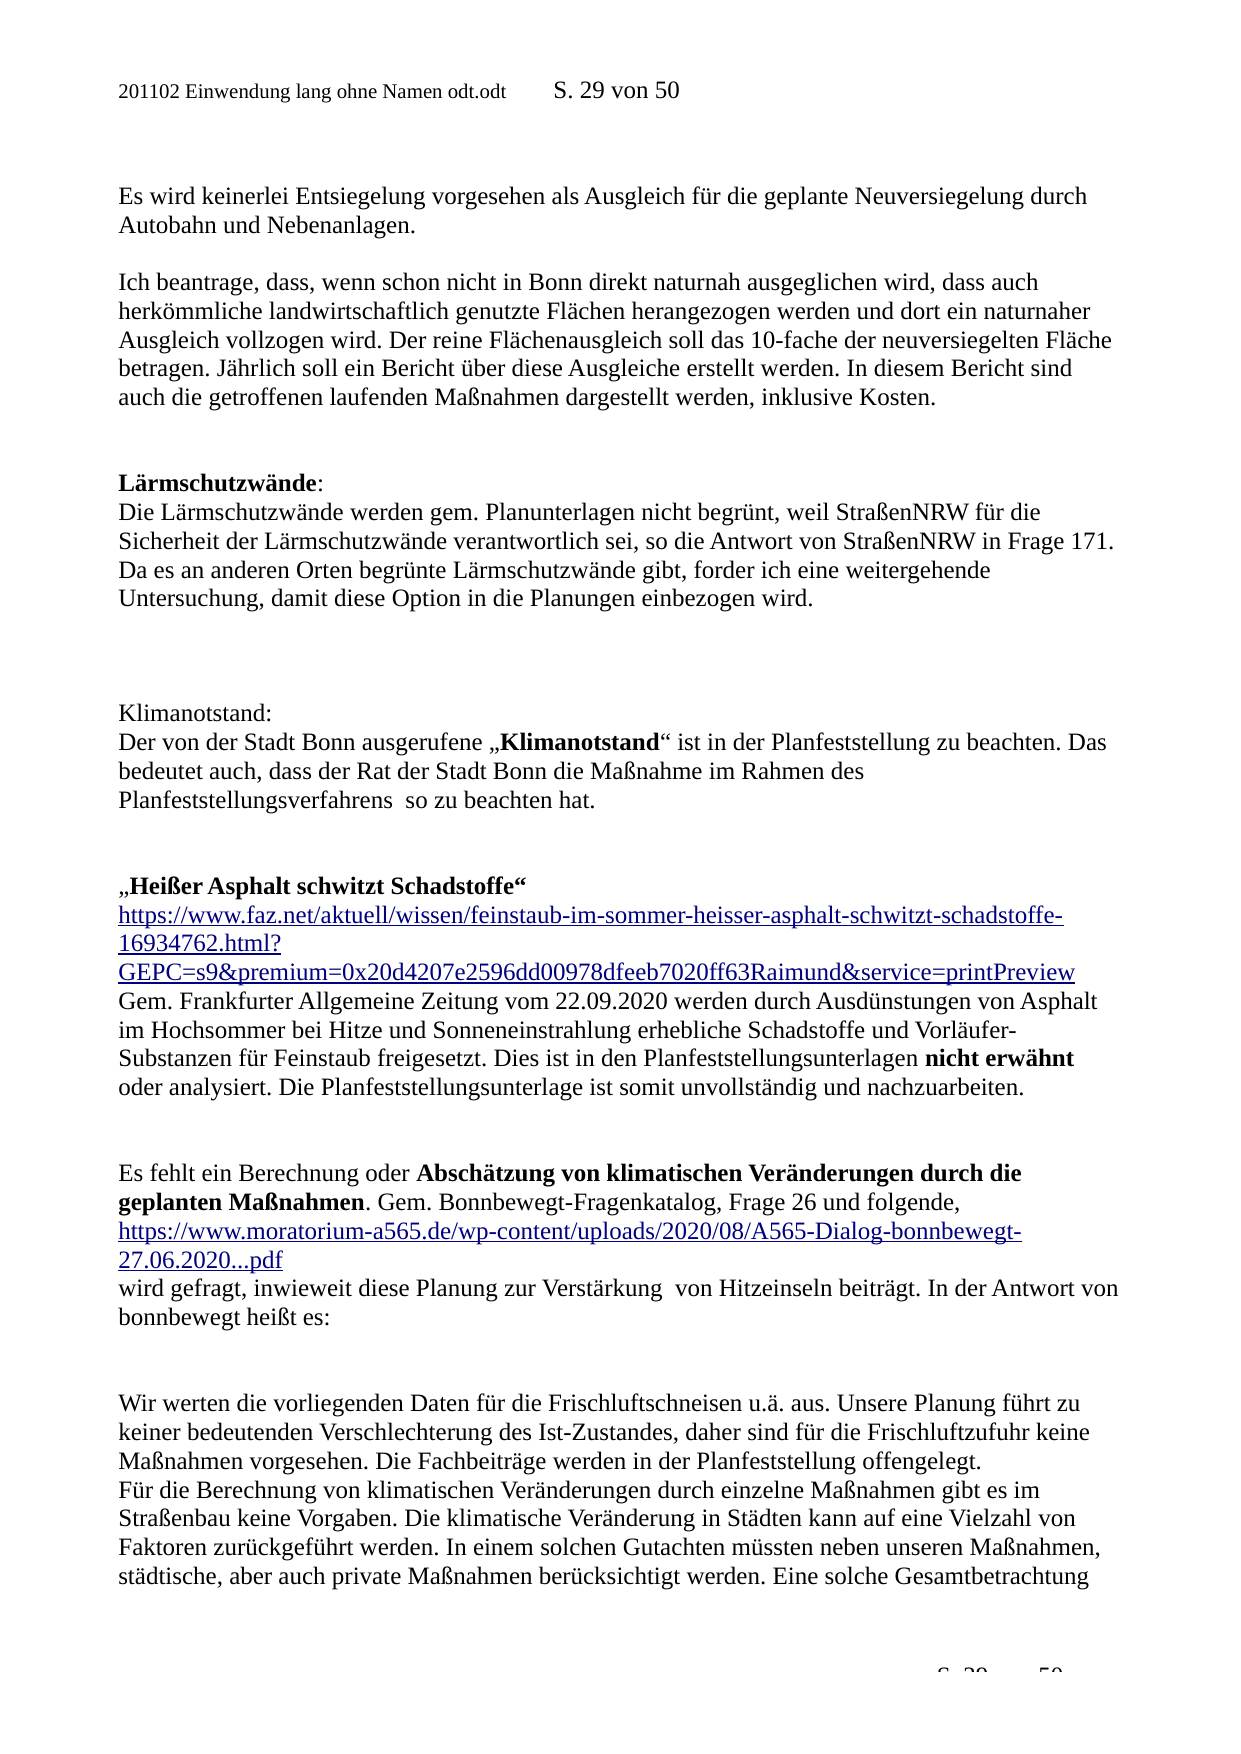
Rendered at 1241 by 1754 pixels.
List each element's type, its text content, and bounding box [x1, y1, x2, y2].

text Die Lärmschutzwände werden gem. Planunterlagen nicht begrünt, weil StraßenNRW für die Sicherheit der Lärmschutzwände verantwortlich sei, so die Antwort von StraßenNRW in Frage 171. [118, 497, 1122, 555]
text Lärmschutzwände: [118, 468, 1122, 497]
text wird gefragt, inwieweit diese Planung zur Verstärkung von Hitzeinseln beiträgt. In der Antwort von bonnbewegt heißt es: [118, 1273, 1122, 1360]
text Da es an anderen Orten begrünte Lärmschutzwände gibt, forder ich eine weitergehende Untersuchung, damit diese Option in die Planungen einbezogen wird. [118, 555, 1122, 612]
text Wir werten die vorliegenden Daten für die Frischluftschneisen u.ä. aus. Unsere Planung führt zu keiner bedeutenden Verschlechterung des Ist-Zustandes, daher sind für die Frischluftzufuhr keine Maßnahmen vorgesehen. Die Fachbeiträge werden in der Planfeststellung offengelegt. [118, 1388, 1122, 1475]
text Es wird keinerlei Entsiegelung vorgesehen als Ausgleich für die geplante Neuversiegelung durch Autobahn und Nebenanlagen. [118, 181, 1122, 267]
text Klimanotstand: [118, 698, 1122, 727]
text Gem. Frankfurter Allgemeine Zeitung vom 22.09.2020 werden durch Ausdünstungen von Asphalt im Hochsommer bei Hitze und Sonneneinstrahlung erhebliche Schadstoffe und Vorläufer-Substanzen für Feinstaub freigesetzt. Dies ist in den Planfeststellungsunterlagen nicht erwähnt oder analysiert. Die Planfeststellungsunterlage ist somit unvollständig und nachzuarbeiten. [118, 986, 1122, 1101]
text Ich beantrage, dass, wenn schon nicht in Bonn direkt naturnah ausgeglichen wird, dass auch herkömmliche landwirtschaftlich genutzte Flächen herangezogen werden und dort ein naturnaher Ausgleich vollzogen wird. Der reine Flächenausgleich soll das 10-fache der neuversiegelten Fläche betragen. Jährlich soll ein Bericht über diese Ausgleiche erstellt werden. In diesem Bericht sind auch die getroffenen laufenden Maßnahmen dargestellt werden, inklusive Kosten. [118, 267, 1122, 411]
text Für die Berechnung von klimatischen Veränderungen durch einzelne Maßnahmen gibt es im Straßenbau keine Vorgaben. Die klimatische Veränderung in Städten kann auf eine Vielzahl von Faktoren zurückgeführt werden. In einem solchen Gutachten müssten neben unseren Maßnahmen, städtische, aber auch private Maßnahmen berücksichtigt werden. Eine solche Gesamtbetrachtung können wir daher nicht durchführen.“ [118, 1475, 1122, 1590]
text „Heißer Asphalt schwitzt Schadstoffe“ https://www.faz.net/aktuell/wissen/feinstaub-im-sommer-heisser-asphalt-schwitzt-schadstoffe-16934762.html?GEPC=s9&premium=0x20d4207e2596dd00978dfeeb7020ff63Raimund&service=printPreview [118, 871, 1122, 986]
text Es fehlt ein Berechnung oder Abschätzung von klimatischen Veränderungen durch die geplanten Maßnahmen. Gem. Bonnbewegt-Fragenkatalog, Frage 26 und folgende, https://www.moratorium-a565.de/wp-content/uploads/2020/08/A565-Dialog-bonnbewegt-27.06.2020...pdf [118, 1158, 1122, 1273]
text Der von der Stadt Bonn ausgerufene „Klimanotstand“ ist in der Planfeststellung zu beachten. Das bedeutet auch, dass der Rat der Stadt Bonn die Maßnahme im Rahmen des Planfeststellungsverfahrens so zu beachten hat. [118, 727, 1122, 813]
